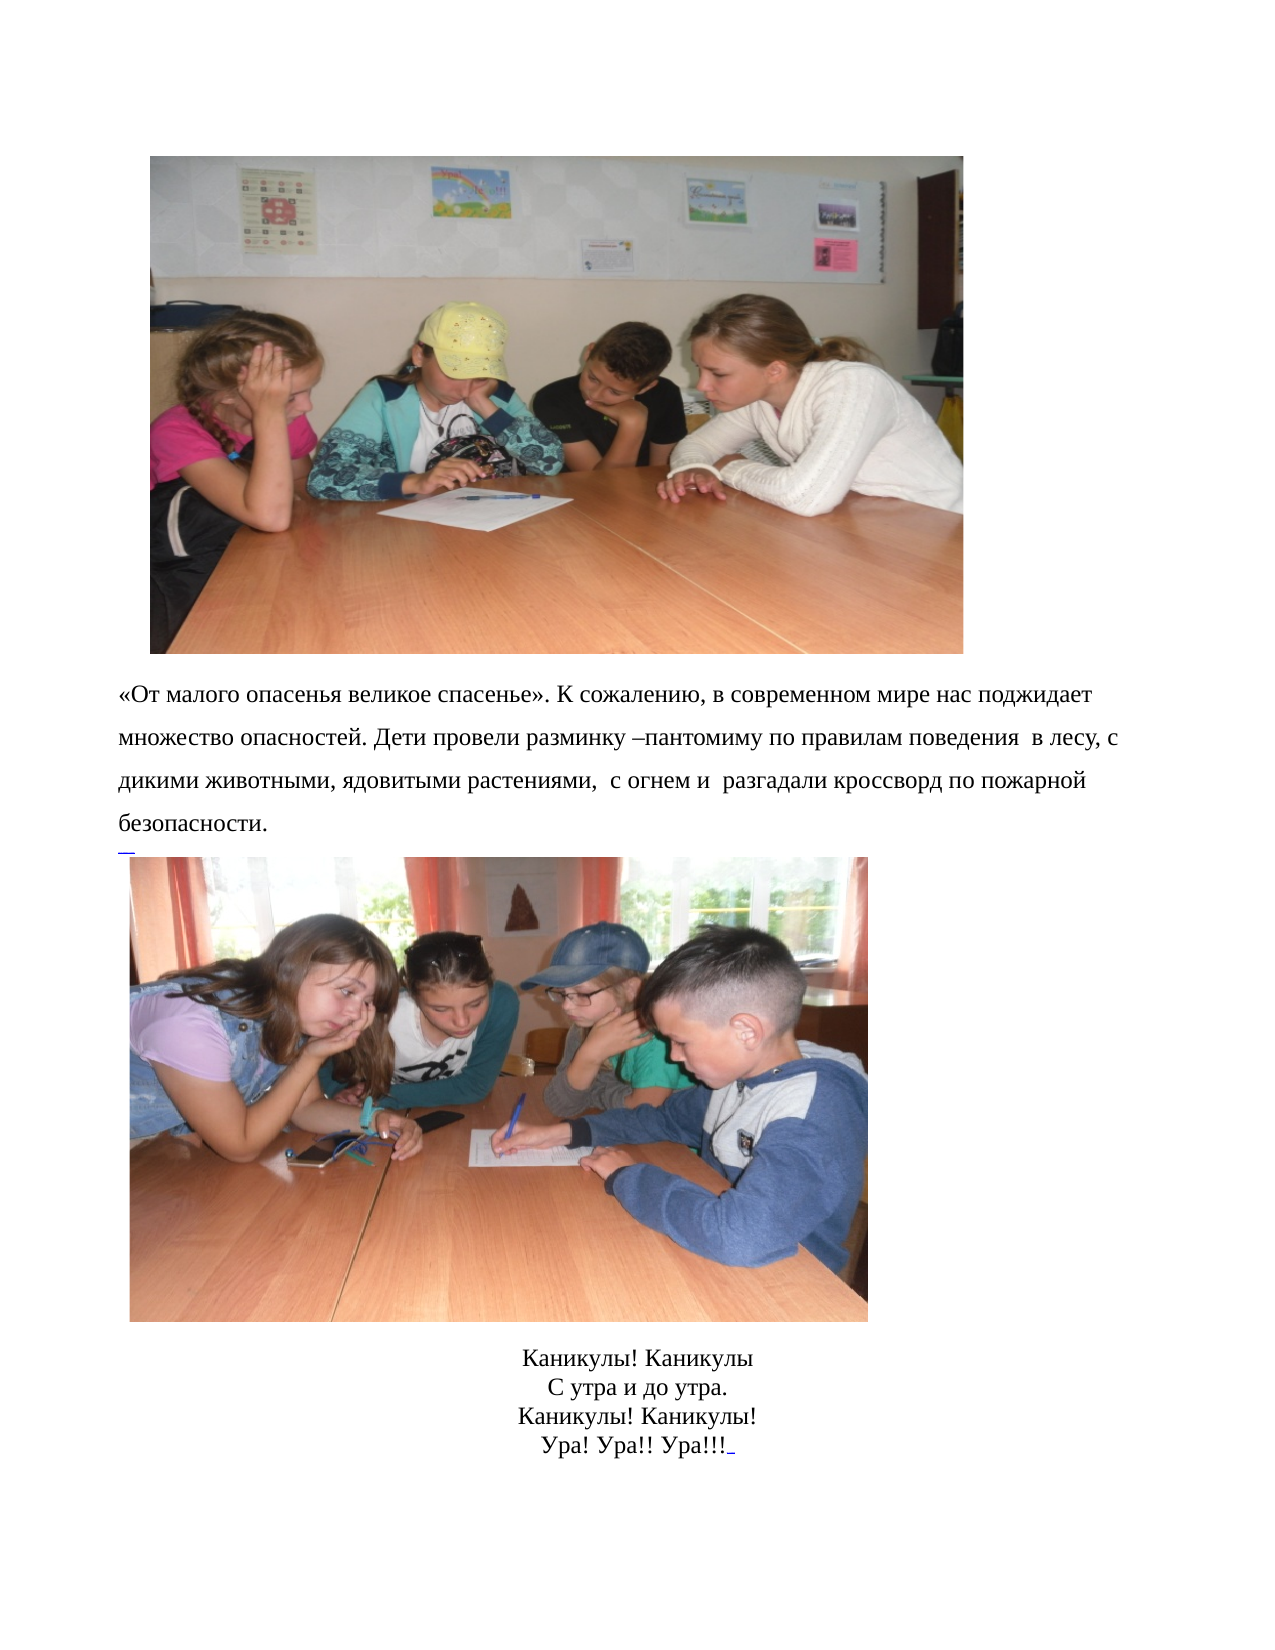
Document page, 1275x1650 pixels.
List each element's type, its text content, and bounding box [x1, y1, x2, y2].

text «От малого опасенья великое спасенье». К сожалению, в современном мире нас поджидает множество опасностей. Дети провели разминку –пантомиму по правилам поведения в лесу, с дикими животными, ядовитыми растениями, с огнем и разгадали кроссворд по пожарной безопасности. [118, 679, 1157, 837]
text Ура! Ура!! Ура!!!источник [118, 1430, 1157, 1458]
text С утра и до утра. [118, 1372, 1157, 1401]
text Каникулы! Каникулы [118, 1343, 1157, 1372]
picture [150, 156, 964, 654]
text Каникулы! Каникулы! [118, 1401, 1157, 1430]
picture [129, 857, 868, 1322]
